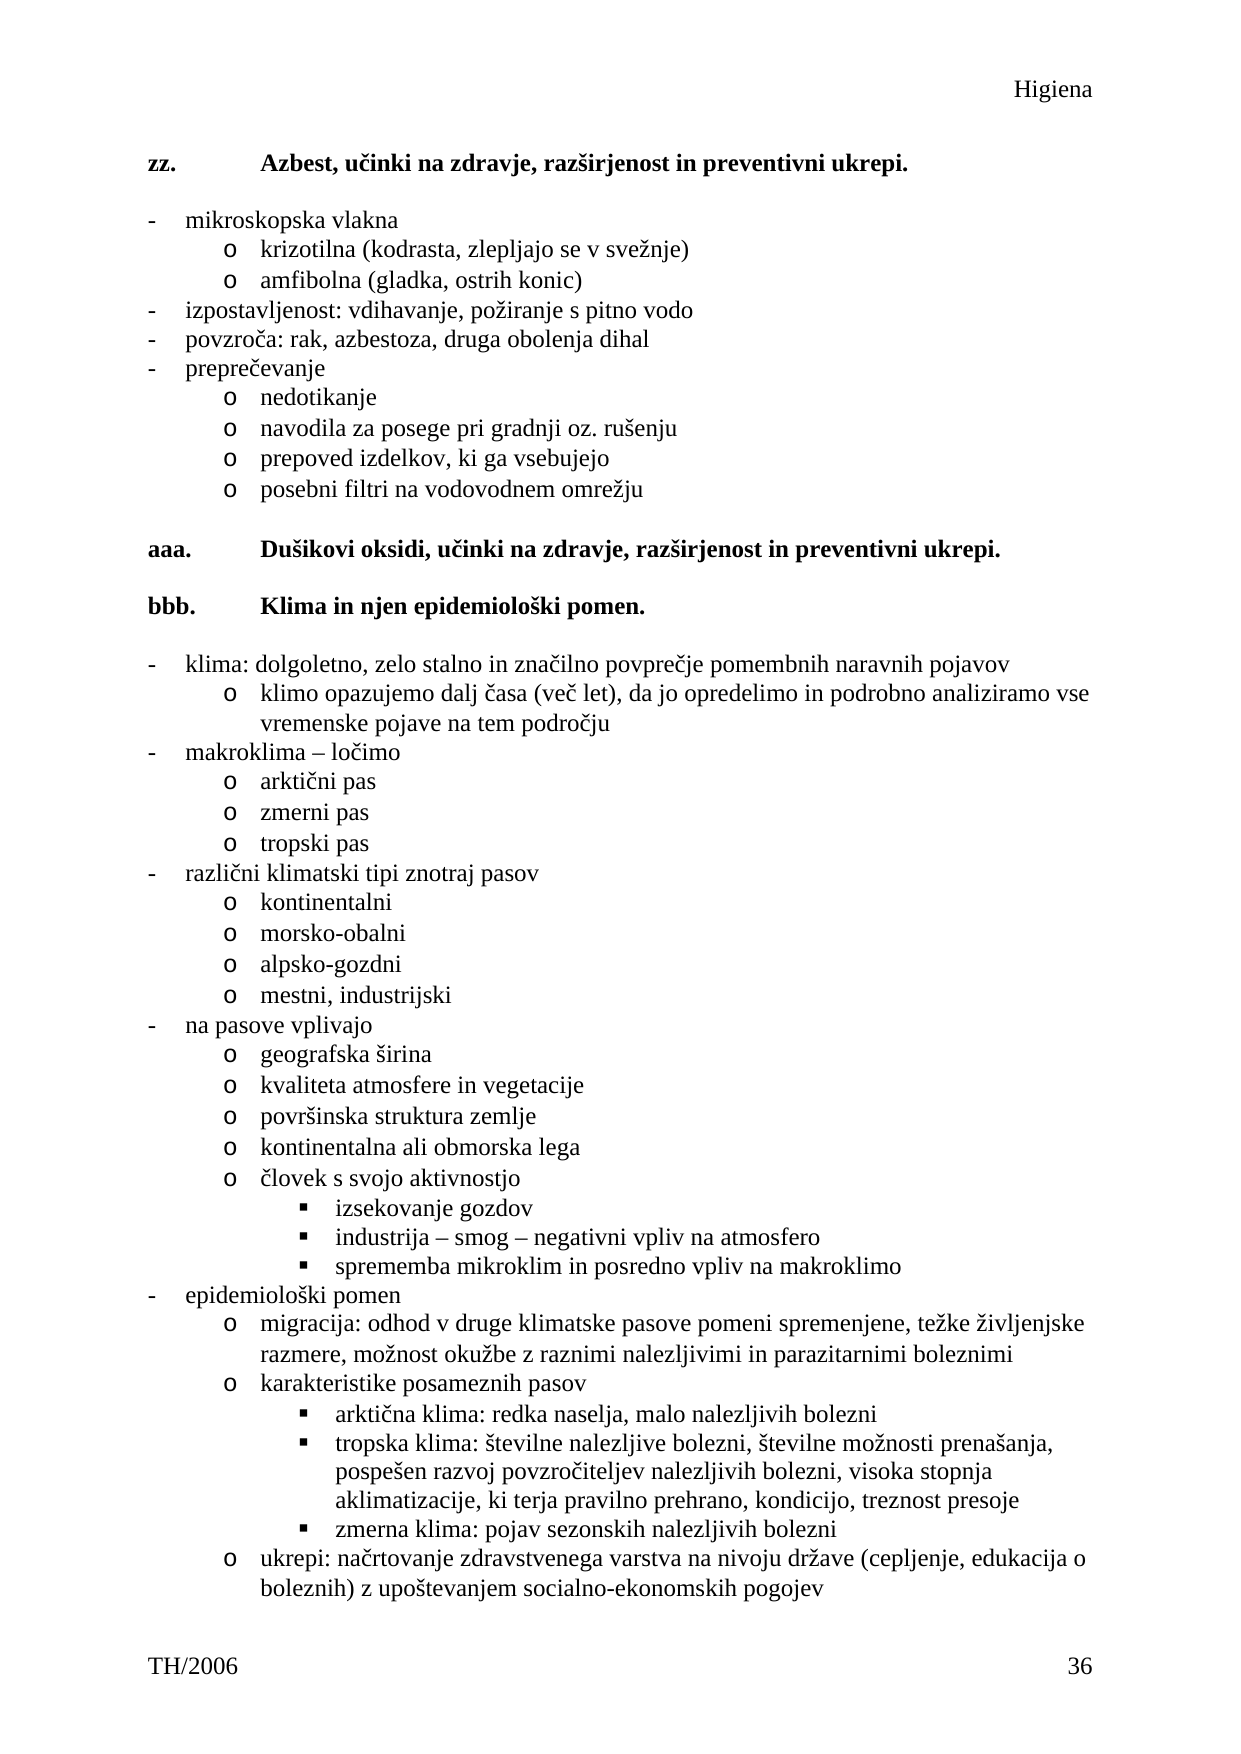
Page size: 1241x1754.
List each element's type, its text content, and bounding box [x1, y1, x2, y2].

list krizotilna (kodrasta, zlepljajo se v svežnje) [223, 234, 1092, 265]
list kvaliteta atmosfere in vegetacije [223, 1070, 1092, 1101]
list migracija: odhod v druge klimatske pasove pomeni spremenjene, težke življenjske razmere, možnost okužbe z raznimi nalezljivimi in parazitarnimi boleznimi [223, 1308, 1092, 1368]
list arktična klima: redka naselja, malo nalezljivih bolezni [298, 1399, 1092, 1428]
list ukrepi: načrtovanje zdravstvenega varstva na nivoju države (cepljenje, edukacija o boleznih) z upoštevanjem socialno-ekonomskih pogojev [223, 1543, 1092, 1602]
list karakteristike posameznih pasov [223, 1368, 1092, 1399]
list tropski pas [223, 828, 1092, 858]
list posebni filtri na vodovodnem omrežju [223, 474, 1092, 505]
list industrija – smog – negativni vpliv na atmosfero [298, 1222, 1092, 1251]
list človek s svojo aktivnostjo [223, 1163, 1092, 1193]
list na pasove vplivajo [148, 1011, 1092, 1039]
list arktični pas [223, 766, 1092, 797]
subtitle Klima in njen epidemiološki pomen. [148, 591, 1092, 620]
list izpostavljenost: vdihavanje, požiranje s pitno vodo [148, 296, 1092, 324]
list klimo opazujemo dalj časa (več let), da jo opredelimo in podrobno analiziramo vse vremenske pojave na tem področju [223, 678, 1092, 737]
list nedotikanje [223, 382, 1092, 413]
list tropska klima: številne nalezljive bolezni, številne možnosti prenašanja, pospešen razvoj povzročiteljev nalezljivih bolezni, visoka stopnja aklimatizacije, ki terja pravilno prehrano, kondicijo, treznost presoje [298, 1428, 1092, 1514]
list navodila za posege pri gradnji oz. rušenju [223, 413, 1092, 443]
list povzroča: rak, azbestoza, druga obolenja dihal [148, 324, 1092, 353]
list klima: dolgoletno, zelo stalno in značilno povprečje pomembnih naravnih pojavov [148, 649, 1092, 678]
list zmerna klima: pojav sezonskih nalezljivih bolezni [298, 1514, 1092, 1543]
list izsekovanje gozdov [298, 1193, 1092, 1222]
list makroklima – ločimo [148, 737, 1092, 766]
list amfibolna (gladka, ostrih konic) [223, 265, 1092, 296]
list mestni, industrijski [223, 980, 1092, 1011]
list prepoved izdelkov, ki ga vsebujejo [223, 443, 1092, 474]
list alpsko-gozdni [223, 949, 1092, 980]
list morsko-obalni [223, 918, 1092, 949]
list epidemiološki pomen [148, 1280, 1092, 1308]
list kontinentalni [223, 887, 1092, 918]
subtitle Azbest, učinki na zdravje, razširjenost in preventivni ukrepi. [148, 148, 1092, 176]
list površinska struktura zemlje [223, 1101, 1092, 1132]
subtitle Dušikovi oksidi, učinki na zdravje, razširjenost in preventivni ukrepi. [148, 534, 1092, 563]
list mikroskopska vlakna [148, 205, 1092, 234]
list zmerni pas [223, 797, 1092, 828]
list geografska širina [223, 1039, 1092, 1070]
list sprememba mikroklim in posredno vpliv na makroklimo [298, 1251, 1092, 1280]
list kontinentalna ali obmorska lega [223, 1132, 1092, 1163]
list različni klimatski tipi znotraj pasov [148, 858, 1092, 887]
list preprečevanje [148, 353, 1092, 382]
